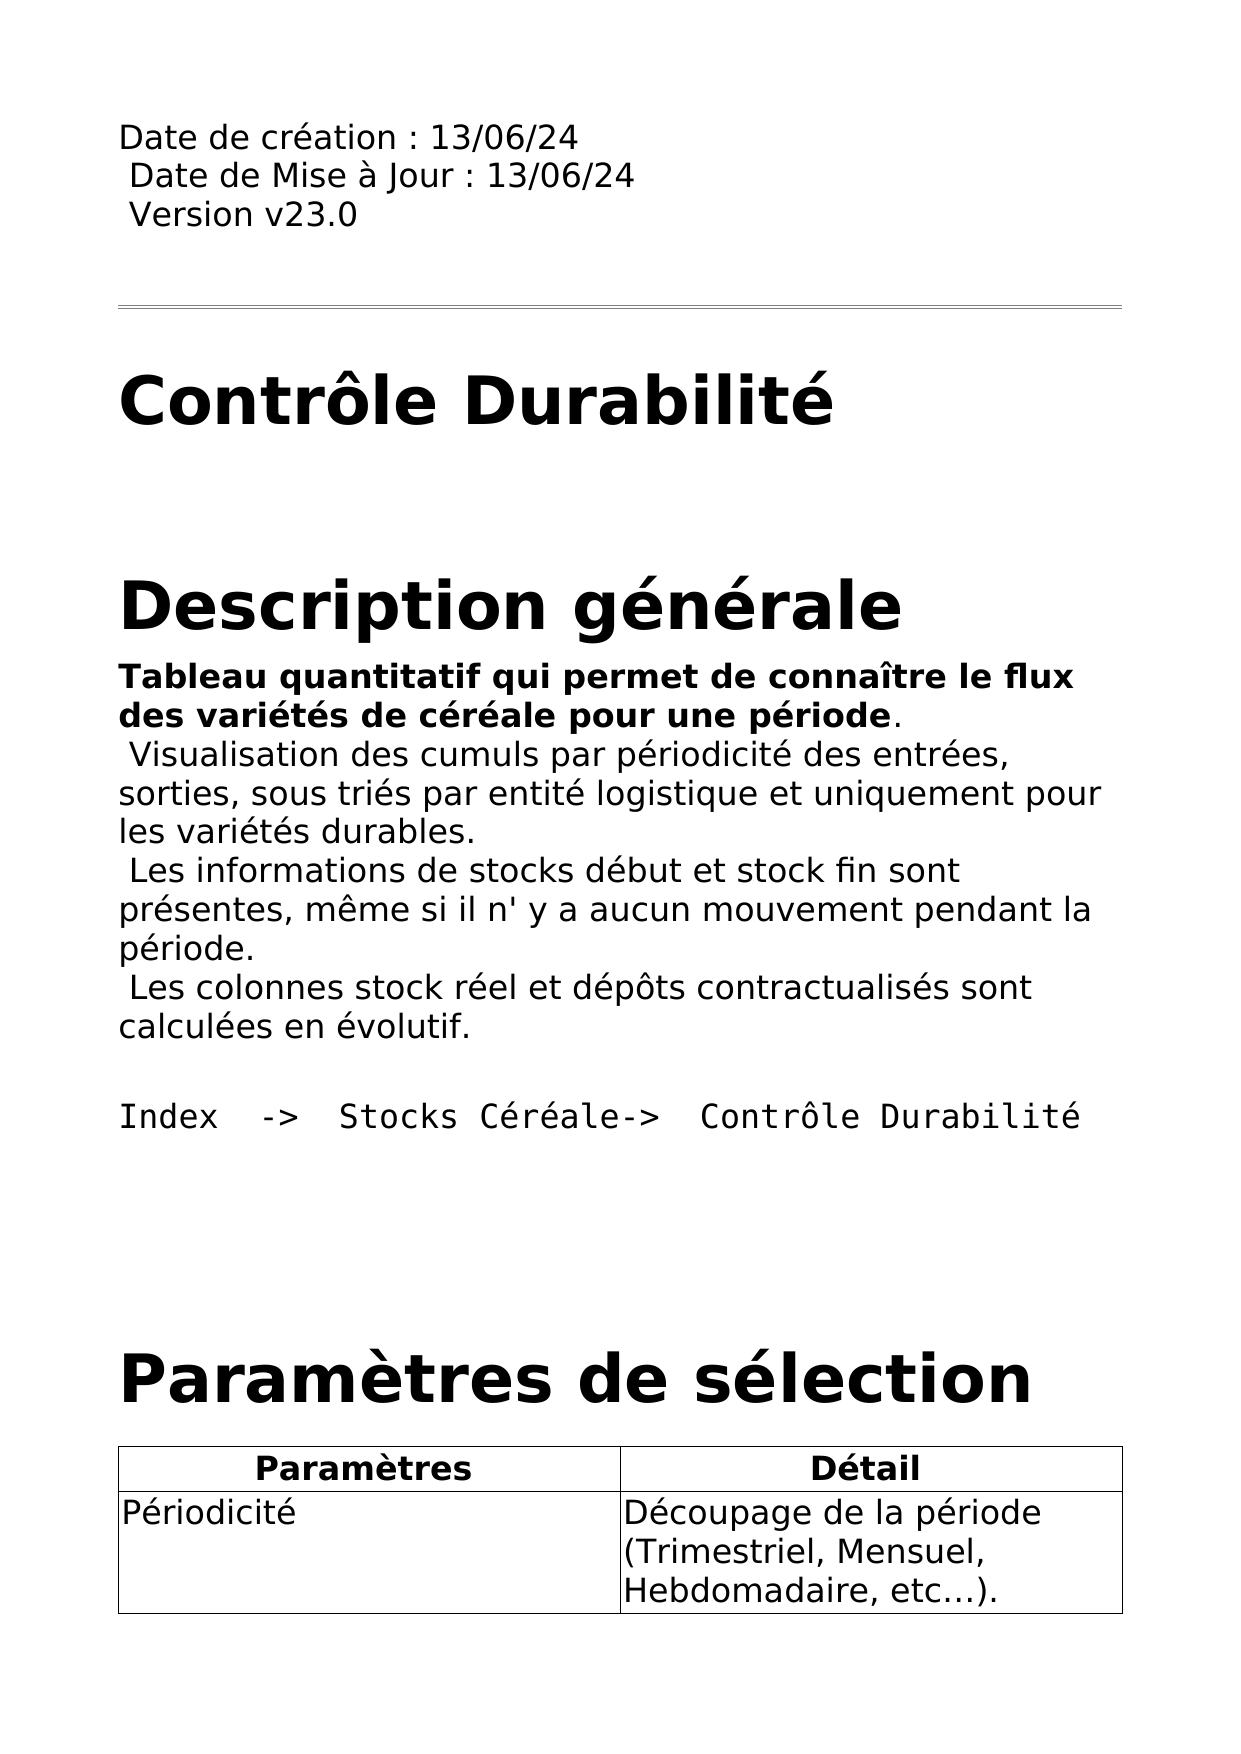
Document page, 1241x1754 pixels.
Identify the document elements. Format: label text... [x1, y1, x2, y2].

subtitle Paramètres de sélection [118, 1341, 1122, 1419]
text Tableau quantitatif qui permet de connaître le flux des variétés de céréale pour une période. Visualisation des cumuls par périodicité des entrées, sorties, sous triés par entité logistique et uniquement pour les variétés durables. Les informations de stocks début et stock fin sont présentes, même si il n' y a aucun mouvement pendant la période. Les colonnes stock réel et dépôts contractualisés sont calculées en évolutif. [118, 658, 1122, 1085]
table_cell Périodicité [119, 1492, 620, 1613]
table_cell Découpage de la période (Trimestriel, Mensuel, Hebdomadaire, etc…). [621, 1492, 1122, 1613]
text Index -> Stocks Céréale-> Contrôle Durabilité [118, 1097, 1122, 1136]
text Date de création : 13/06/24 Date de Mise à Jour : 13/06/24 Version v23.0 [118, 118, 1122, 273]
subtitle Contrôle Durabilité [118, 362, 1122, 440]
table_header Paramètres [119, 1447, 620, 1491]
table_header Détail [621, 1447, 1122, 1491]
subtitle Description générale [118, 567, 1122, 645]
